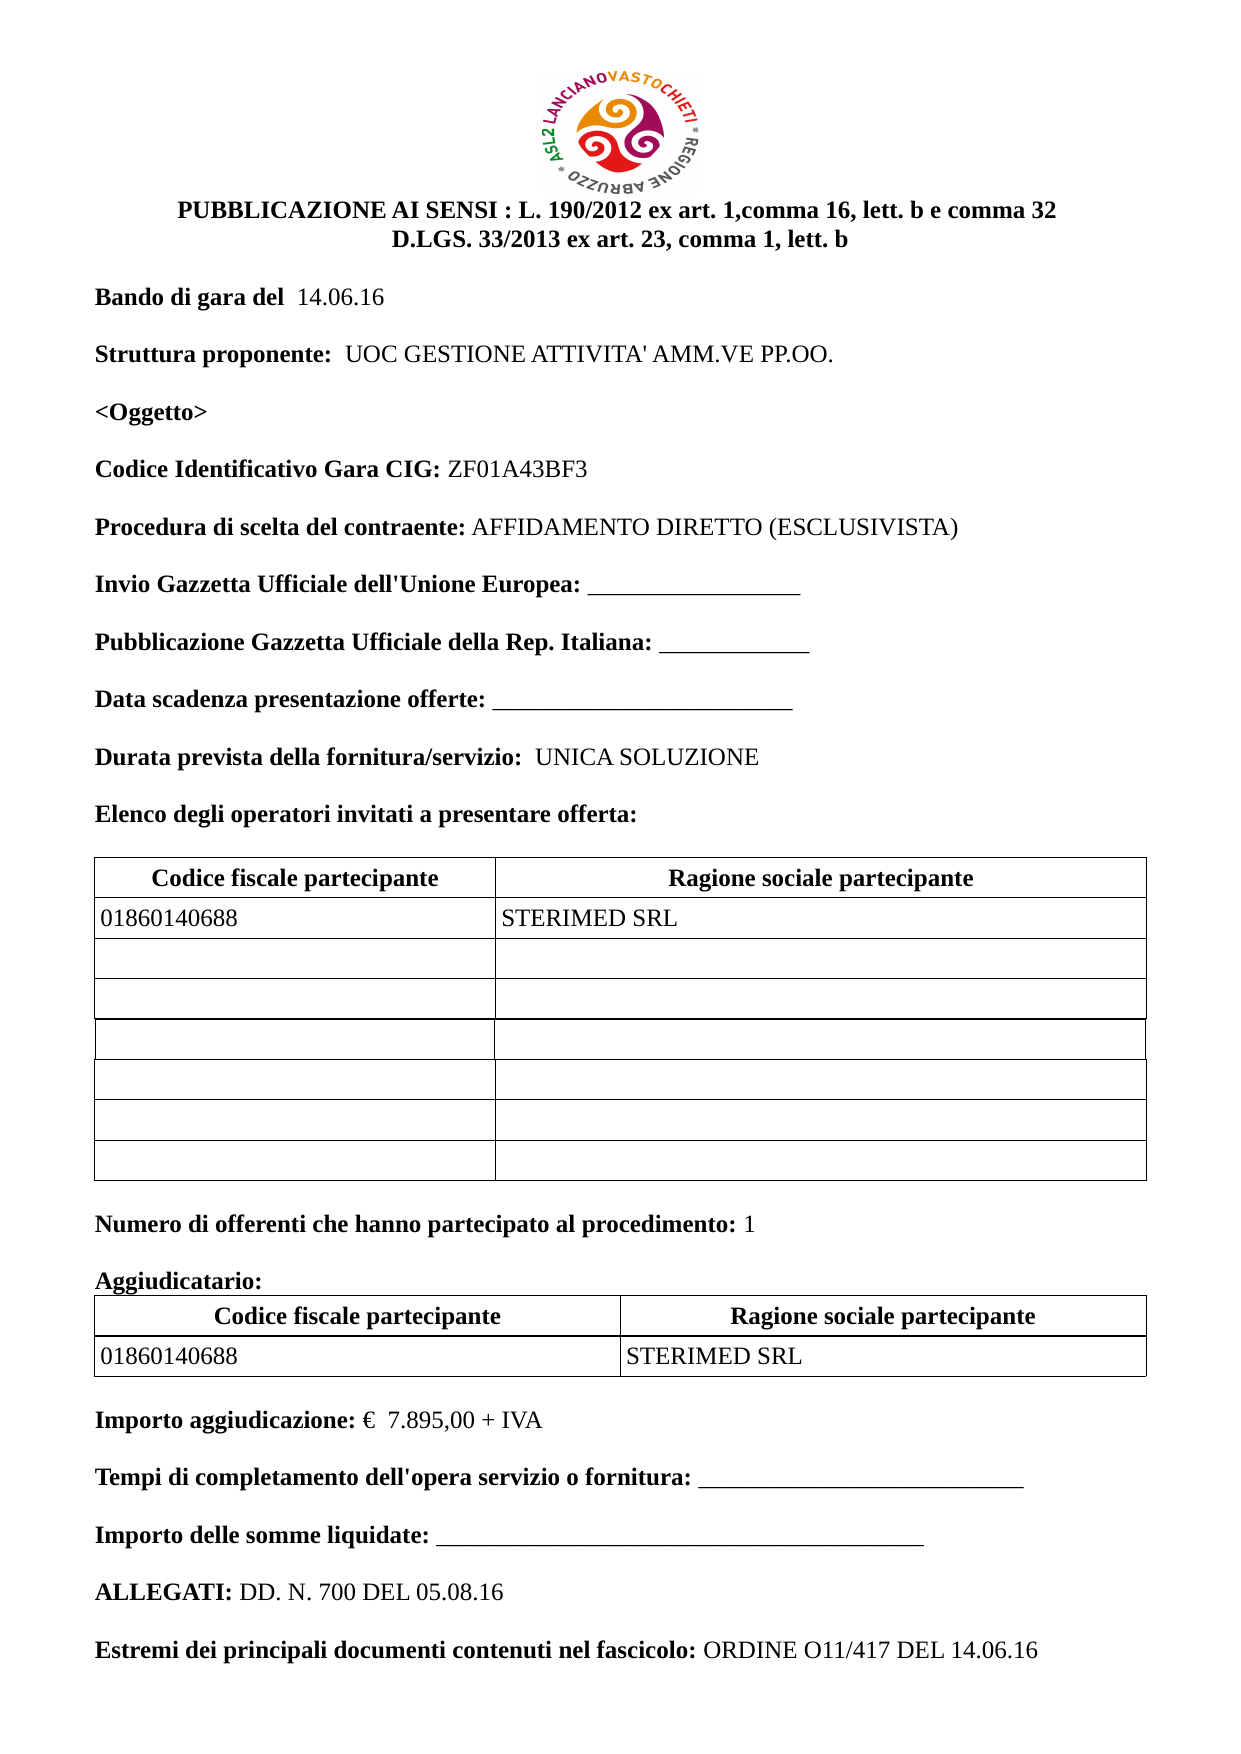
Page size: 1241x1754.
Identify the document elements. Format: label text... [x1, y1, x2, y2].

text Elenco degli operatori invitati a presentare offerta: [94, 799, 1146, 828]
table_header [95, 939, 495, 978]
table_header Ragione sociale partecipante [621, 1296, 1146, 1335]
table_header Codice fiscale partecipante [95, 1296, 620, 1335]
text Durata prevista della fornitura/servizio: UNICA SOLUZIONE [94, 742, 1146, 771]
text Bando di gara del 14.06.16 [94, 282, 1146, 311]
table_cell 01860140688 [95, 898, 495, 937]
table_header [95, 1060, 495, 1099]
text D.LGS. 33/2013 ex art. 23, comma 1, lett. b [94, 224, 1146, 253]
text Importo aggiudicazione: € 7.895,00 + IVA [94, 1405, 1146, 1433]
text Invio Gazzetta Ufficiale dell'Unione Europea: _________________ [94, 569, 1146, 598]
table_header STERIMED SRL [621, 1337, 1146, 1376]
text Codice Identificativo Gara CIG: ZF01A43BF3 [94, 454, 1146, 483]
table_cell STERIMED SRL [496, 898, 1146, 937]
table_header [496, 1141, 1146, 1180]
text Aggiudicatario: [94, 1266, 1146, 1295]
table_header Codice fiscale partecipante [95, 858, 495, 897]
table_header [496, 979, 1146, 1018]
table_header [95, 1141, 495, 1180]
table_header [496, 939, 1146, 978]
table_header [95, 1100, 495, 1139]
table_header [496, 1100, 1146, 1139]
text Importo delle somme liquidate: _______________________________________ [94, 1520, 1146, 1548]
text Tempi di completamento dell'opera servizio o fornitura: __________________________ [94, 1462, 1146, 1491]
table_header [95, 979, 495, 1018]
text Estremi dei principali documenti contenuti nel fascicolo: ORDINE O11/417 DEL 14.06.16 [94, 1635, 1146, 1663]
table_header Ragione sociale partecipante [496, 858, 1146, 897]
text Data scadenza presentazione offerte: ________________________ [94, 684, 1146, 713]
table_header [96, 1020, 494, 1059]
text Numero di offerenti che hanno partecipato al procedimento: 1 [94, 1209, 1146, 1238]
text Procedura di scelta del contraente: AFFIDAMENTO DIRETTO (ESCLUSIVISTA) [94, 512, 1146, 541]
text Struttura proponente: UOC GESTIONE ATTIVITA' AMM.VE PP.OO. [94, 339, 1146, 368]
table_header 01860140688 [95, 1337, 620, 1376]
table_header [495, 1020, 1145, 1059]
text Pubblicazione Gazzetta Ufficiale della Rep. Italiana: ____________ [94, 627, 1146, 656]
picture [541, 71, 699, 194]
text ALLEGATI: DD. N. 700 DEL 05.08.16 [94, 1577, 1146, 1606]
text <Oggetto> [94, 397, 1146, 426]
text PUBBLICAZIONE AI SENSI : L. 190/2012 ex art. 1,comma 16, lett. b e comma 32 [94, 196, 1146, 224]
table_header [496, 1060, 1146, 1099]
